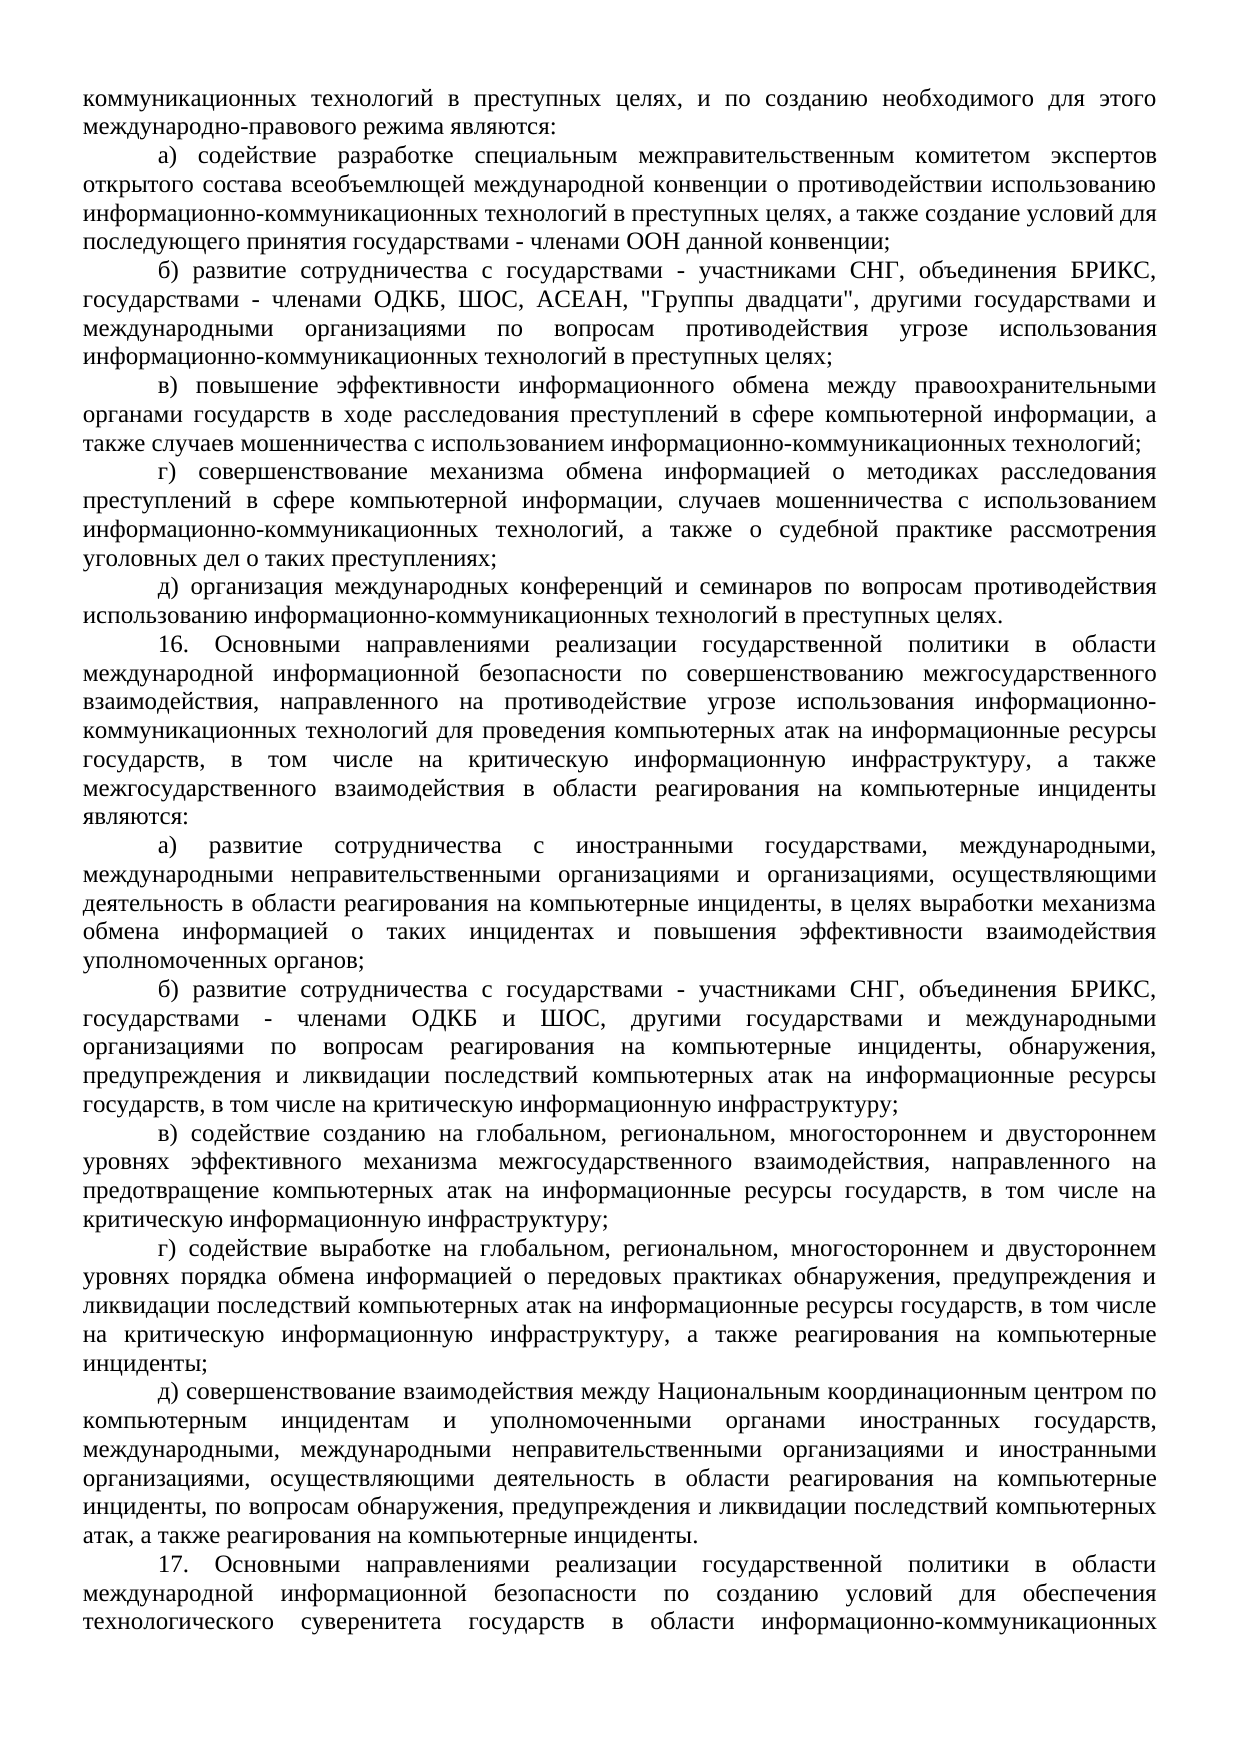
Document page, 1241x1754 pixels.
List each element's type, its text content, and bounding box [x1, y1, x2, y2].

text коммуникационных технологий в преступных целях, и по созданию необходимого для этого международно-правового режима являются: [83, 83, 1157, 140]
text б) развитие сотрудничества с государствами - участниками СНГ, объединения БРИКС, государствами - членами ОДКБ и ШОС, другими государствами и международными организациями по вопросам реагирования на компьютерные инциденты, обнаружения, предупреждения и ликвидации последствий компьютерных атак на информационные ресурсы государств, в том числе на критическую информационную инфраструктуру; [83, 974, 1157, 1118]
text г) содействие выработке на глобальном, региональном, многостороннем и двустороннем уровнях порядка обмена информацией о передовых практиках обнаружения, предупреждения и ликвидации последствий компьютерных атак на информационные ресурсы государств, в том числе на критическую информационную инфраструктуру, а также реагирования на компьютерные инциденты; [83, 1233, 1157, 1376]
text а) содействие разработке специальным межправительственным комитетом экспертов открытого состава всеобъемлющей международной конвенции о противодействии использованию информационно-коммуникационных технологий в преступных целях, а также создание условий для последующего принятия государствами - членами ООН данной конвенции; [83, 140, 1157, 255]
text а) развитие сотрудничества с иностранными государствами, международными, международными неправительственными организациями и организациями, осуществляющими деятельность в области реагирования на компьютерные инциденты, в целях выработки механизма обмена информацией о таких инцидентах и повышения эффективности взаимодействия уполномоченных органов; [83, 830, 1157, 974]
text в) содействие созданию на глобальном, региональном, многостороннем и двустороннем уровнях эффективного механизма межгосударственного взаимодействия, направленного на предотвращение компьютерных атак на информационные ресурсы государств, в том числе на критическую информационную инфраструктуру; [83, 1118, 1157, 1233]
text д) совершенствование взаимодействия между Национальным координационным центром по компьютерным инцидентам и уполномоченными органами иностранных государств, международными, международными неправительственными организациями и иностранными организациями, осуществляющими деятельность в области реагирования на компьютерные инциденты, по вопросам обнаружения, предупреждения и ликвидации последствий компьютерных атак, а также реагирования на компьютерные инциденты. [83, 1376, 1157, 1549]
text в) повышение эффективности информационного обмена между правоохранительными органами государств в ходе расследования преступлений в сфере компьютерной информации, а также случаев мошенничества с использованием информационно-коммуникационных технологий; [83, 370, 1157, 456]
text 17. Основными направлениями реализации государственной политики в области международной информационной безопасности по созданию условий для обеспечения технологического суверенитета государств в области информационно-коммуникационных [83, 1549, 1157, 1635]
text б) развитие сотрудничества с государствами - участниками СНГ, объединения БРИКС, государствами - членами ОДКБ, ШОС, АСЕАН, "Группы двадцати", другими государствами и международными организациями по вопросам противодействия угрозе использования информационно-коммуникационных технологий в преступных целях; [83, 255, 1157, 370]
text д) организация международных конференций и семинаров по вопросам противодействия использованию информационно-коммуникационных технологий в преступных целях. [83, 571, 1157, 629]
text 16. Основными направлениями реализации государственной политики в области международной информационной безопасности по совершенствованию межгосударственного взаимодействия, направленного на противодействие угрозе использования информационно-коммуникационных технологий для проведения компьютерных атак на информационные ресурсы государств, в том числе на критическую информационную инфраструктуру, а также межгосударственного взаимодействия в области реагирования на компьютерные инциденты являются: [83, 629, 1157, 830]
text г) совершенствование механизма обмена информацией о методиках расследования преступлений в сфере компьютерной информации, случаев мошенничества с использованием информационно-коммуникационных технологий, а также о судебной практике рассмотрения уголовных дел о таких преступлениях; [83, 456, 1157, 571]
